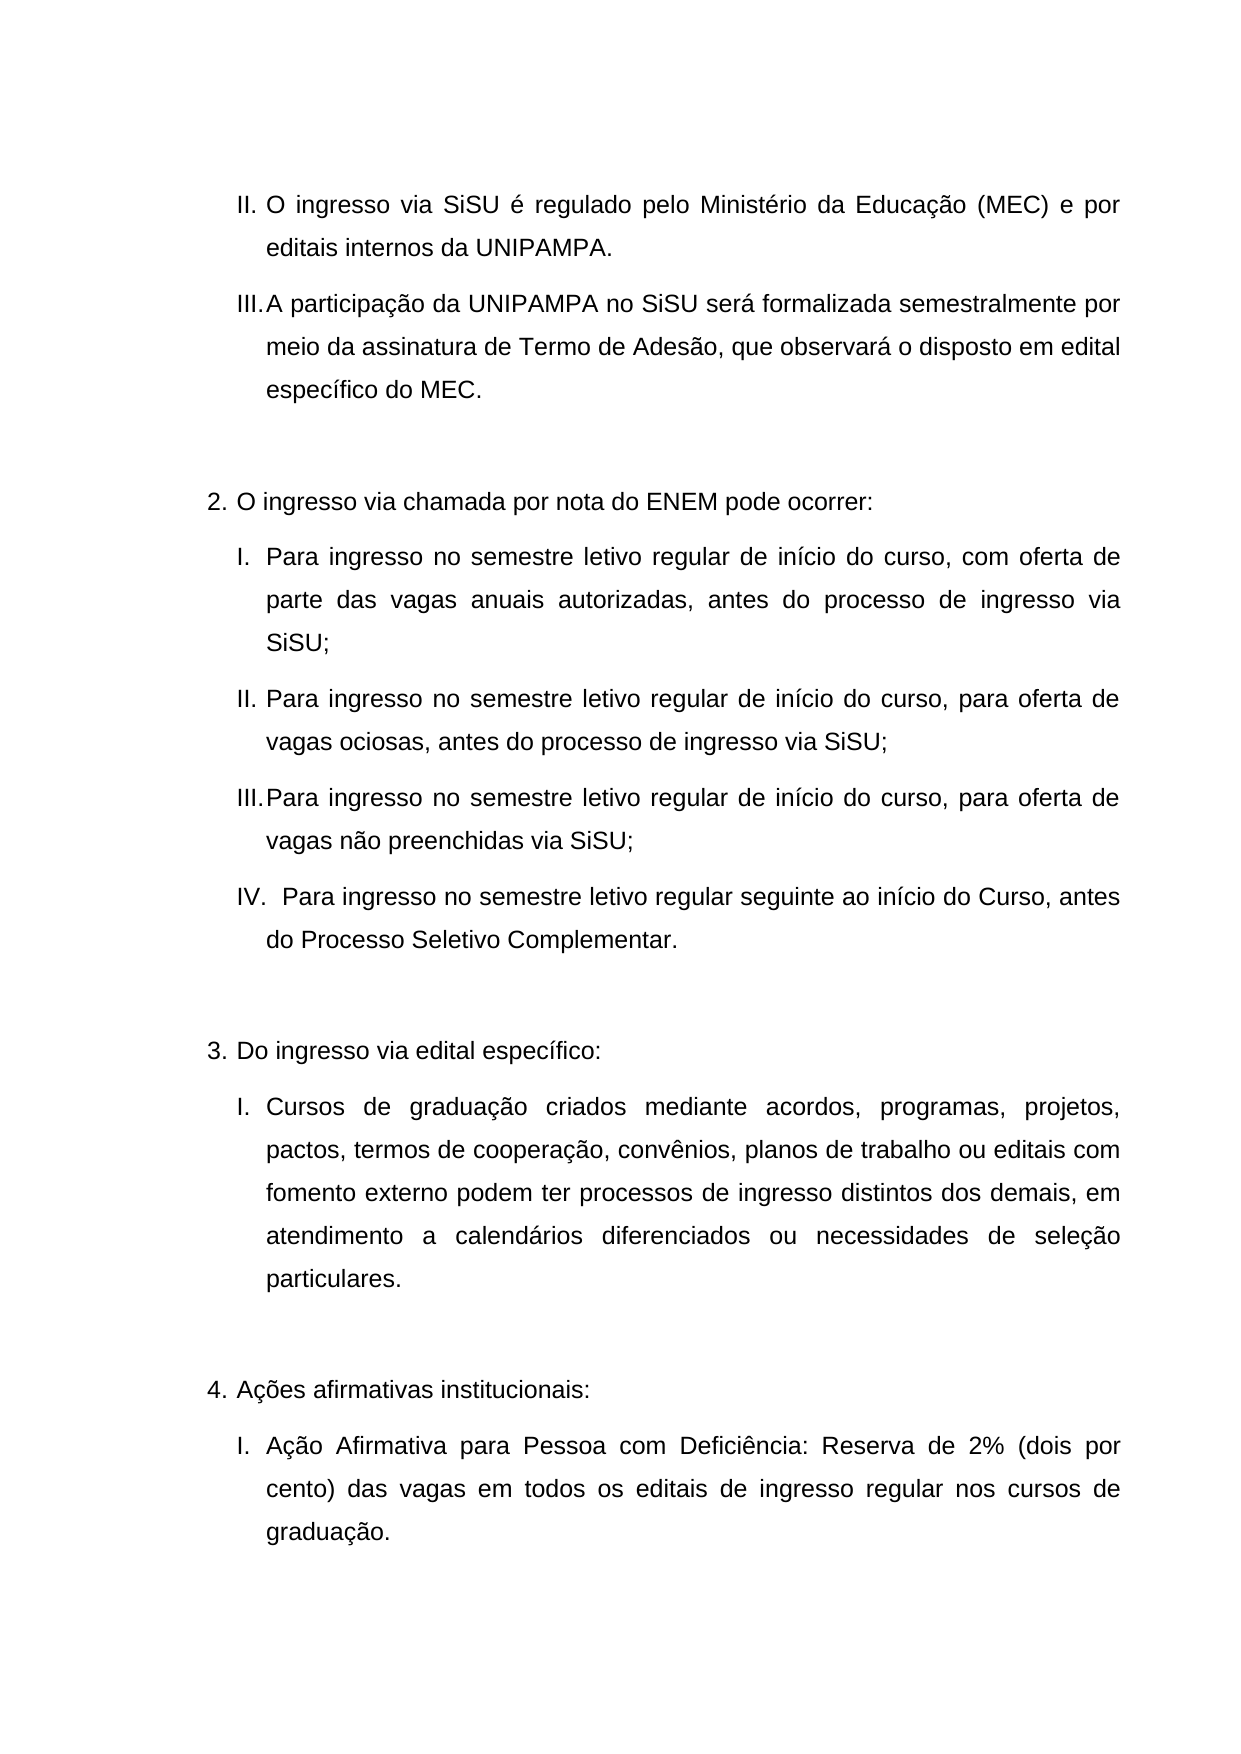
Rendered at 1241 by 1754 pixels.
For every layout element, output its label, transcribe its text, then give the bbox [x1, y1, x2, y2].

list Ação Afirmativa para Pessoa com Deficiência: Reserva de 2% (dois por cento) das vagas em todos os editais de ingresso regular nos cursos de graduação. [236, 1431, 1122, 1546]
list Para ingresso no semestre letivo regular de início do curso, para oferta de vagas ociosas, antes do processo de ingresso via SiSU; [236, 684, 1122, 756]
list Para ingresso no semestre letivo regular de início do curso, para oferta de vagas não preenchidas via SiSU; [236, 783, 1122, 855]
list Para ingresso no semestre letivo regular seguinte ao início do Curso, antes do Processo Seletivo Complementar. [236, 882, 1122, 953]
list Ações afirmativas institucionais: [207, 1375, 1122, 1404]
list Para ingresso no semestre letivo regular de início do curso, com oferta de parte das vagas anuais autorizadas, antes do processo de ingresso via SiSU; [236, 542, 1122, 657]
list O ingresso via SiSU é regulado pelo Ministério da Educação (MEC) e por editais internos da UNIPAMPA. [236, 190, 1122, 262]
list O ingresso via chamada por nota do ENEM pode ocorrer: [207, 487, 1122, 515]
list A participação da UNIPAMPA no SiSU será formalizada semestralmente por meio da assinatura de Termo de Adesão, que observará o disposto em edital específico do MEC. [236, 289, 1122, 404]
list Do ingresso via edital específico: [207, 1036, 1122, 1065]
list Cursos de graduação criados mediante acordos, programas, projetos, pactos, termos de cooperação, convênios, planos de trabalho ou editais com fomento externo podem ter processos de ingresso distintos dos demais, em atendimento a calendários diferenciados ou necessidades de seleção particulares. [236, 1092, 1122, 1293]
